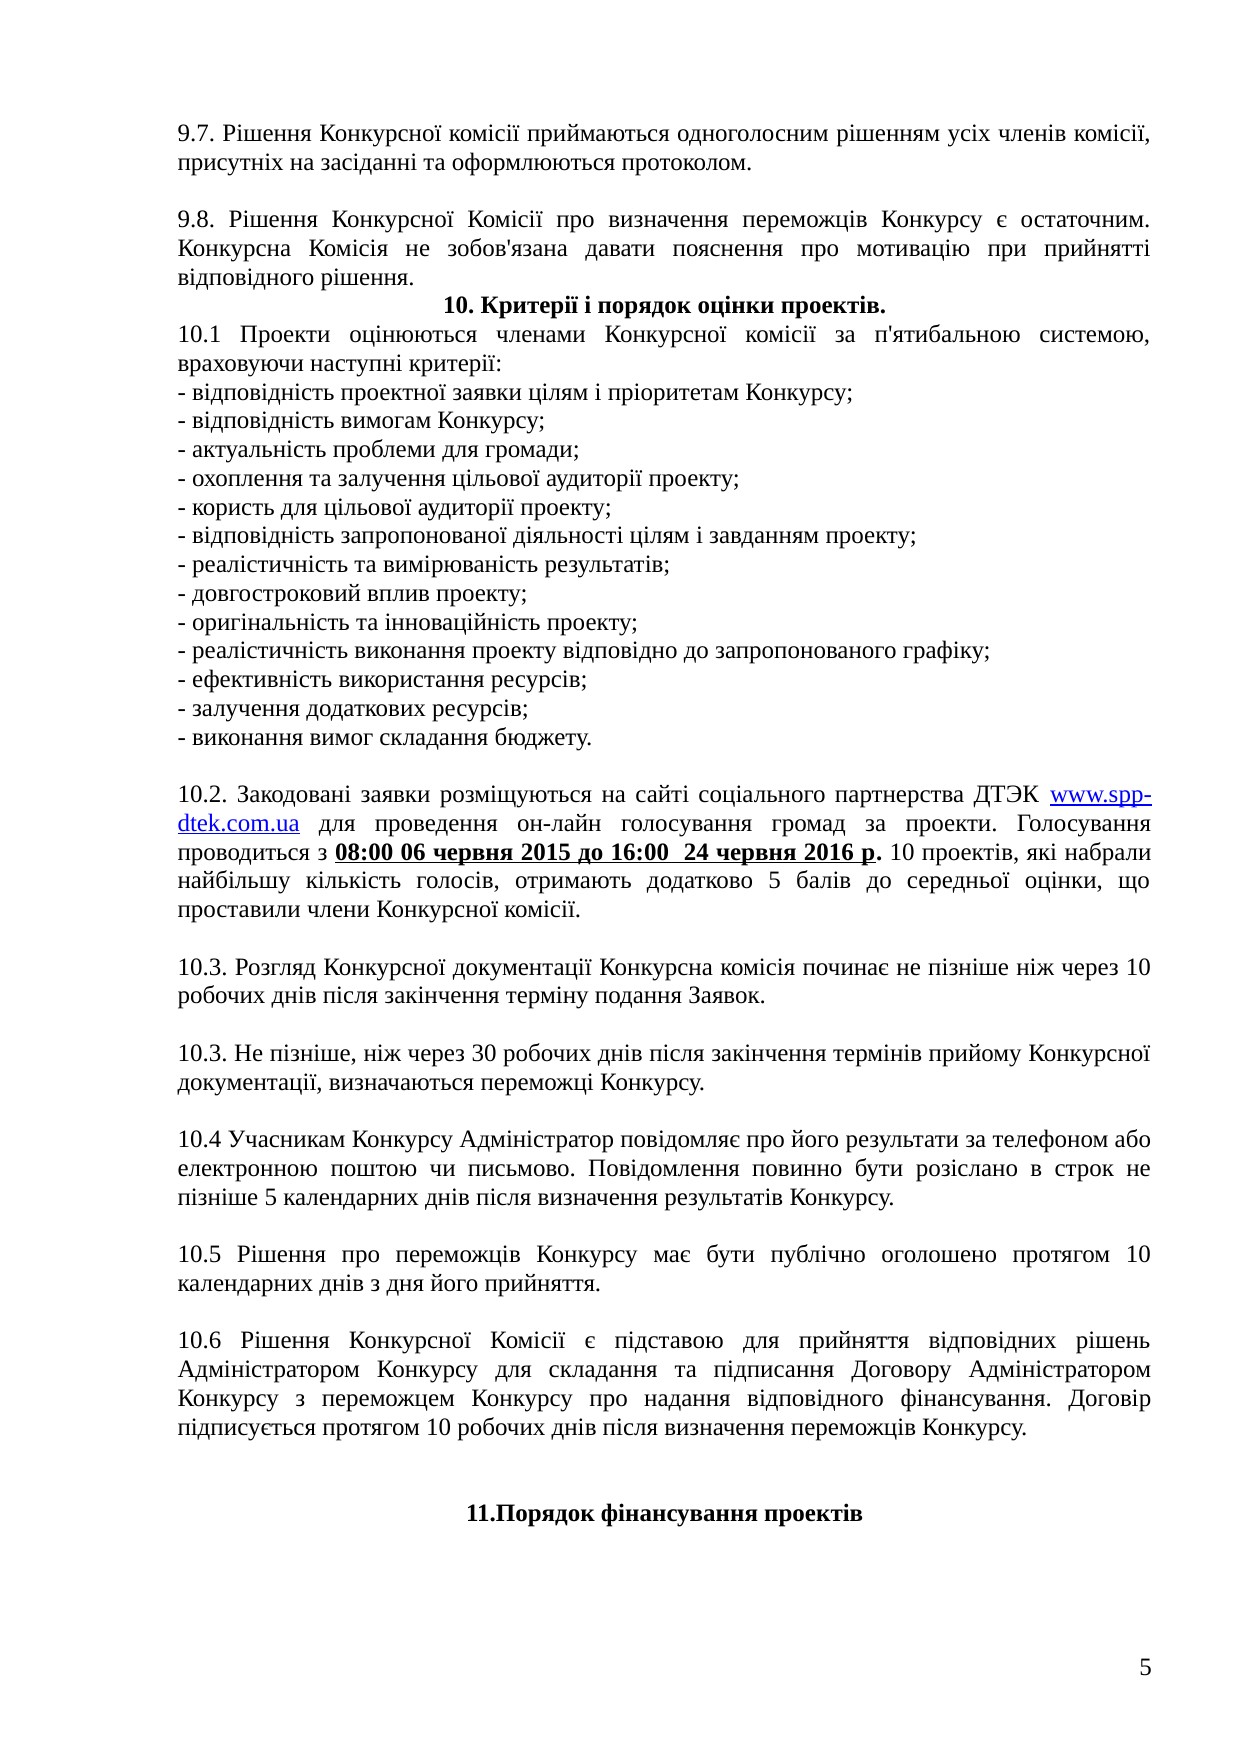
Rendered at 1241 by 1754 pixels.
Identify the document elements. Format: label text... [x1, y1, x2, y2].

text 10.4 Учасникам Конкурсу Адміністратор повідомляє про його результати за телефоном або електронною поштою чи письмово. Повідомлення повинно бути розіслано в строк не пізніше 5 календарних днів після визначення результатів Конкурсу. [177, 1124, 1152, 1211]
text - ефективність використання ресурсів; [177, 664, 1152, 693]
text - виконання вимог складання бюджету. [177, 722, 1152, 751]
text 10.5 Рішення про переможців Конкурсу має бути публічно оголошено протягом 10 календарних днів з дня його прийняття. [177, 1239, 1152, 1297]
text 9.7. Рішення Конкурсної комісії приймаються одноголосним рішенням усіх членів комісії, присутніх на засіданні та оформлюються протоколом. [177, 118, 1152, 176]
text - охоплення та залучення цільової аудиторії проекту; [177, 463, 1152, 492]
text 10.6 Рішення Конкурсної Комісії є підставою для прийняття відповідних рішень Адміністратором Конкурсу для складання та підписання Договору Адміністратором Конкурсу з переможцем Конкурсу про надання відповідного фінансування. Договір підписується протягом 10 робочих днів після визначення переможців Конкурсу. [177, 1326, 1152, 1441]
text - реалістичність виконання проекту відповідно до запропонованого графіку; [177, 636, 1152, 664]
text - відповідність запропонованої діяльності цілям і завданням проекту; [177, 521, 1152, 549]
text - актуальність проблеми для громади; [177, 434, 1152, 463]
text 10.1 Проекти оцінюються членами Конкурсної комісії за п'ятибальною системою, враховуючи наступні критерії: [177, 319, 1152, 377]
text - залучення додаткових ресурсів; [177, 693, 1152, 722]
text 10.2. Закодовані заявки розміщуються на сайті соціального партнерства ДТЭК www.spp-dtek.com.ua для проведення он-лайн голосування громад за проекти. Голосування проводиться з 08:00 06 червня 2015 до 16:00 24 червня 2016 р. 10 проектів, які набрали найбільшу кількість голосів, отримають додатково 5 балів до середньої оцінки, що проставили члени Конкурсної комісії. [177, 779, 1152, 923]
text - відповідність проектної заявки цілям і пріоритетам Конкурсу; [177, 377, 1152, 406]
text - реалістичність та вимірюваність результатів; [177, 549, 1152, 578]
text 10.3. Не пізніше, ніж через 30 робочих днів після закінчення термінів прийому Конкурсної документації, визначаються переможці Конкурсу. [177, 1038, 1152, 1096]
text 11.Порядок фінансування проектів [177, 1498, 1152, 1527]
text - відповідність вимогам Конкурсу; [177, 406, 1152, 434]
text - довгостроковий вплив проекту; [177, 578, 1152, 607]
text 10.3. Розгляд Конкурсної документації Конкурсна комісія починає не пізніше ніж через 10 робочих днів після закінчення терміну подання Заявок. [177, 952, 1152, 1009]
text - користь для цільової аудиторії проекту; [177, 492, 1152, 521]
text 9.8. Рішення Конкурсної Комісії про визначення переможців Конкурсу є остаточним. Конкурсна Комісія не зобов'язана давати пояснення про мотивацію при прийнятті відповідного рішення. [177, 204, 1152, 291]
text - оригінальність та інноваційність проекту; [177, 607, 1152, 636]
text 10. Критерії і порядок оцінки проектів. [177, 291, 1152, 319]
